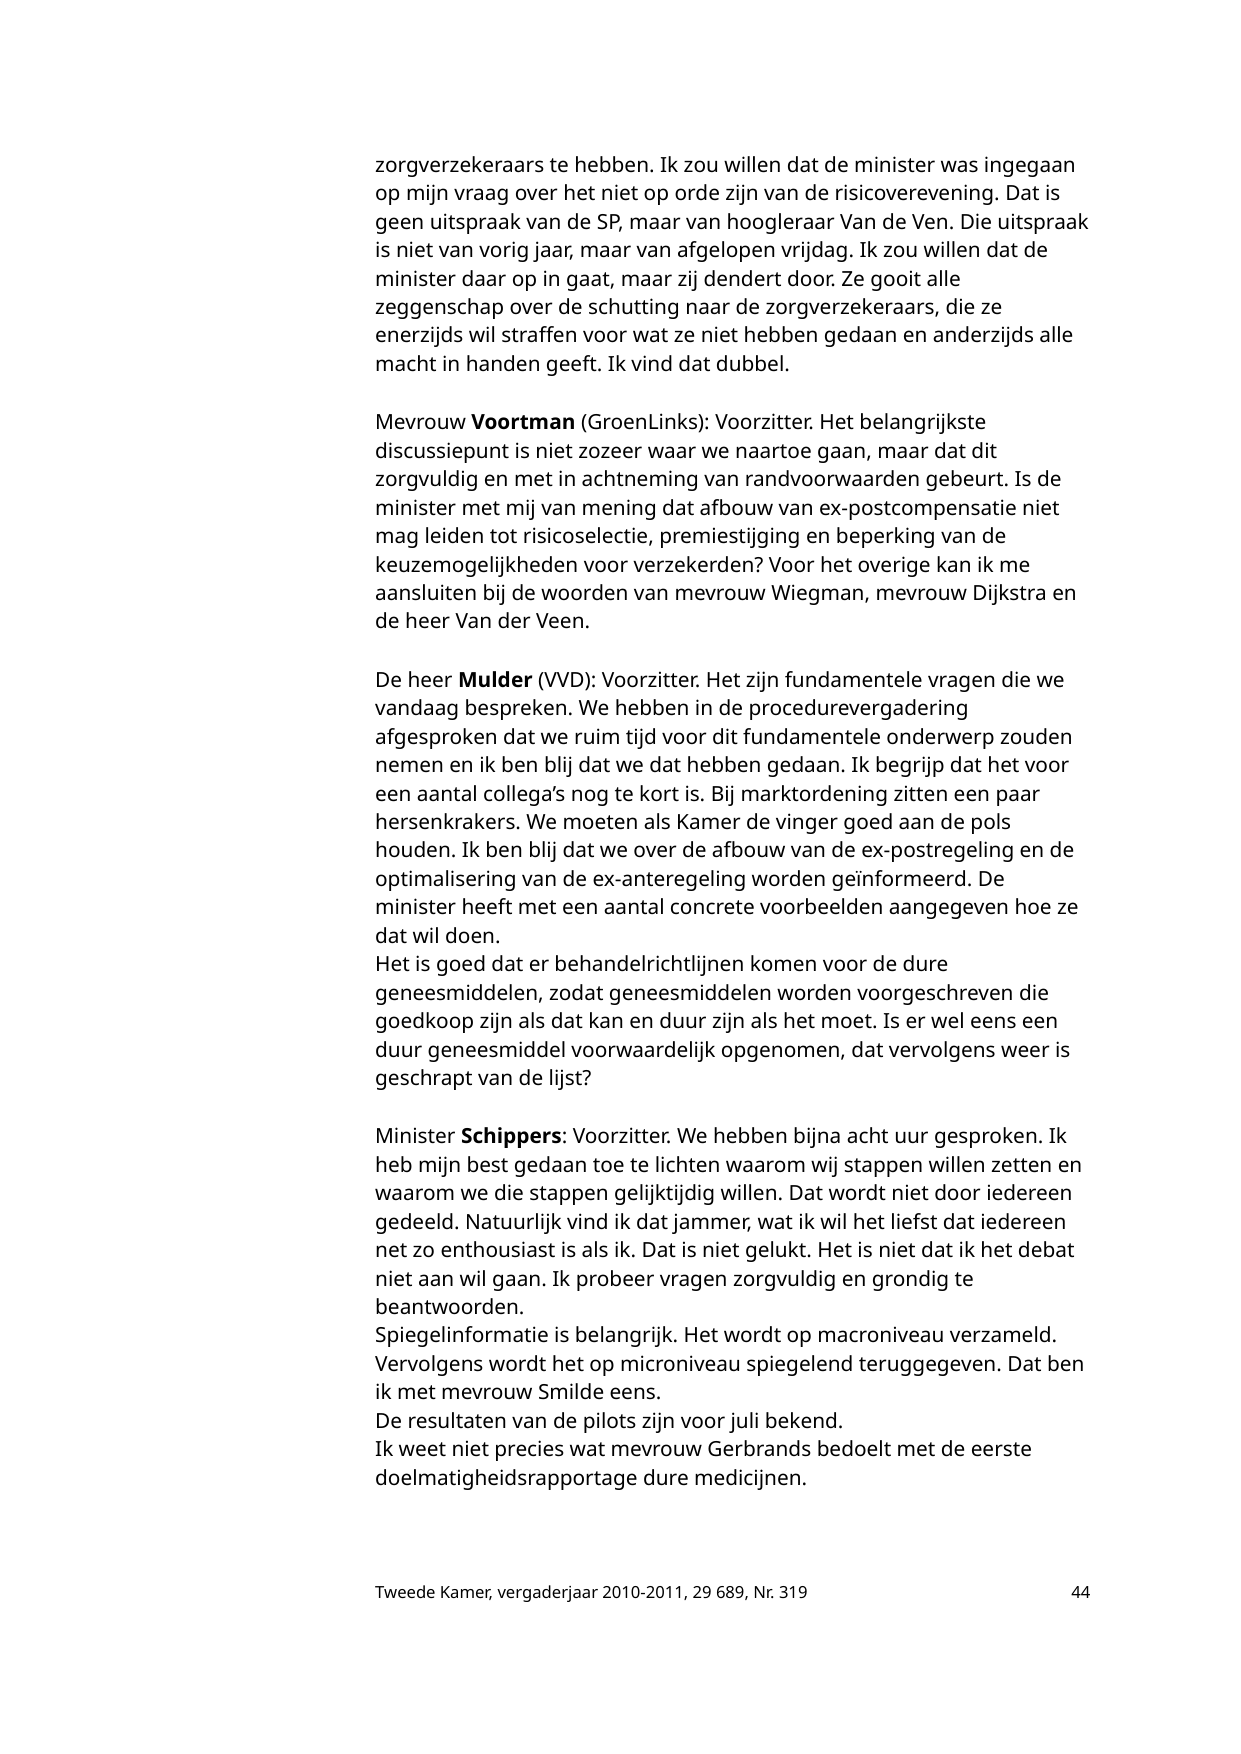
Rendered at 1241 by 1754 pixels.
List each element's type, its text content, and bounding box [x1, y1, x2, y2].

text De heer Mulder (VVD): Voorzitter. Het zijn fundamentele vragen die we vandaag bespreken. We hebben in de procedurevergadering afgesproken dat we ruim tijd voor dit fundamentele onderwerp zouden nemen en ik ben blij dat we dat hebben gedaan. Ik begrijp dat het voor een aantal collega’s nog te kort is. Bij marktordening zitten een paar hersenkrakers. We moeten als Kamer de vinger goed aan de pols houden. Ik ben blij dat we over de afbouw van de ex-postregeling en de optimalisering van de ex-anteregeling worden geïnformeerd. De minister heeft met een aantal concrete voorbeelden aangegeven hoe ze dat wil doen. [375, 665, 1090, 949]
text Mevrouw Voortman (GroenLinks): Voorzitter. Het belangrijkste discussiepunt is niet zozeer waar we naartoe gaan, maar dat dit zorgvuldig en met in achtneming van randvoorwaarden gebeurt. Is de minister met mij van mening dat afbouw van ex-postcompensatie niet mag leiden tot risicoselectie, premiestijging en beperking van de keuzemogelijkheden voor verzekerden? Voor het overige kan ik me aansluiten bij de woorden van mevrouw Wiegman, mevrouw Dijkstra en de heer Van der Veen. [375, 407, 1090, 635]
text Ik weet niet precies wat mevrouw Gerbrands bedoelt met de eerste doelmatigheidsrapportage dure medicijnen. [375, 1434, 1090, 1491]
text Minister Schippers: Voorzitter. We hebben bijna acht uur gesproken. Ik heb mijn best gedaan toe te lichten waarom wij stappen willen zetten en waarom we die stappen gelijktijdig willen. Dat wordt niet door iedereen gedeeld. Natuurlijk vind ik dat jammer, wat ik wil het liefst dat iedereen net zo enthousiast is als ik. Dat is niet gelukt. Het is niet dat ik het debat niet aan wil gaan. Ik probeer vragen zorgvuldig en grondig te beantwoorden. [375, 1122, 1090, 1321]
text Spiegelinformatie is belangrijk. Het wordt op macroniveau verzameld. Vervolgens wordt het op microniveau spiegelend teruggegeven. Dat ben ik met mevrouw Smilde eens. [375, 1321, 1090, 1406]
text zorgverzekeraars te hebben. Ik zou willen dat de minister was ingegaan op mijn vraag over het niet op orde zijn van de risicoverevening. Dat is geen uitspraak van de SP, maar van hoogleraar Van de Ven. Die uitspraak is niet van vorig jaar, maar van afgelopen vrijdag. Ik zou willen dat de minister daar op in gaat, maar zij dendert door. Ze gooit alle zeggenschap over de schutting naar de zorgverzekeraars, die ze enerzijds wil straffen voor wat ze niet hebben gedaan en anderzijds alle macht in handen geeft. Ik vind dat dubbel. [375, 150, 1090, 377]
text Het is goed dat er behandelrichtlijnen komen voor de dure geneesmiddelen, zodat geneesmiddelen worden voorgeschreven die goedkoop zijn als dat kan en duur zijn als het moet. Is er wel eens een duur geneesmiddel voorwaardelijk opgenomen, dat vervolgens weer is geschrapt van de lijst? [375, 949, 1090, 1092]
text De resultaten van de pilots zijn voor juli bekend. [375, 1406, 1090, 1434]
